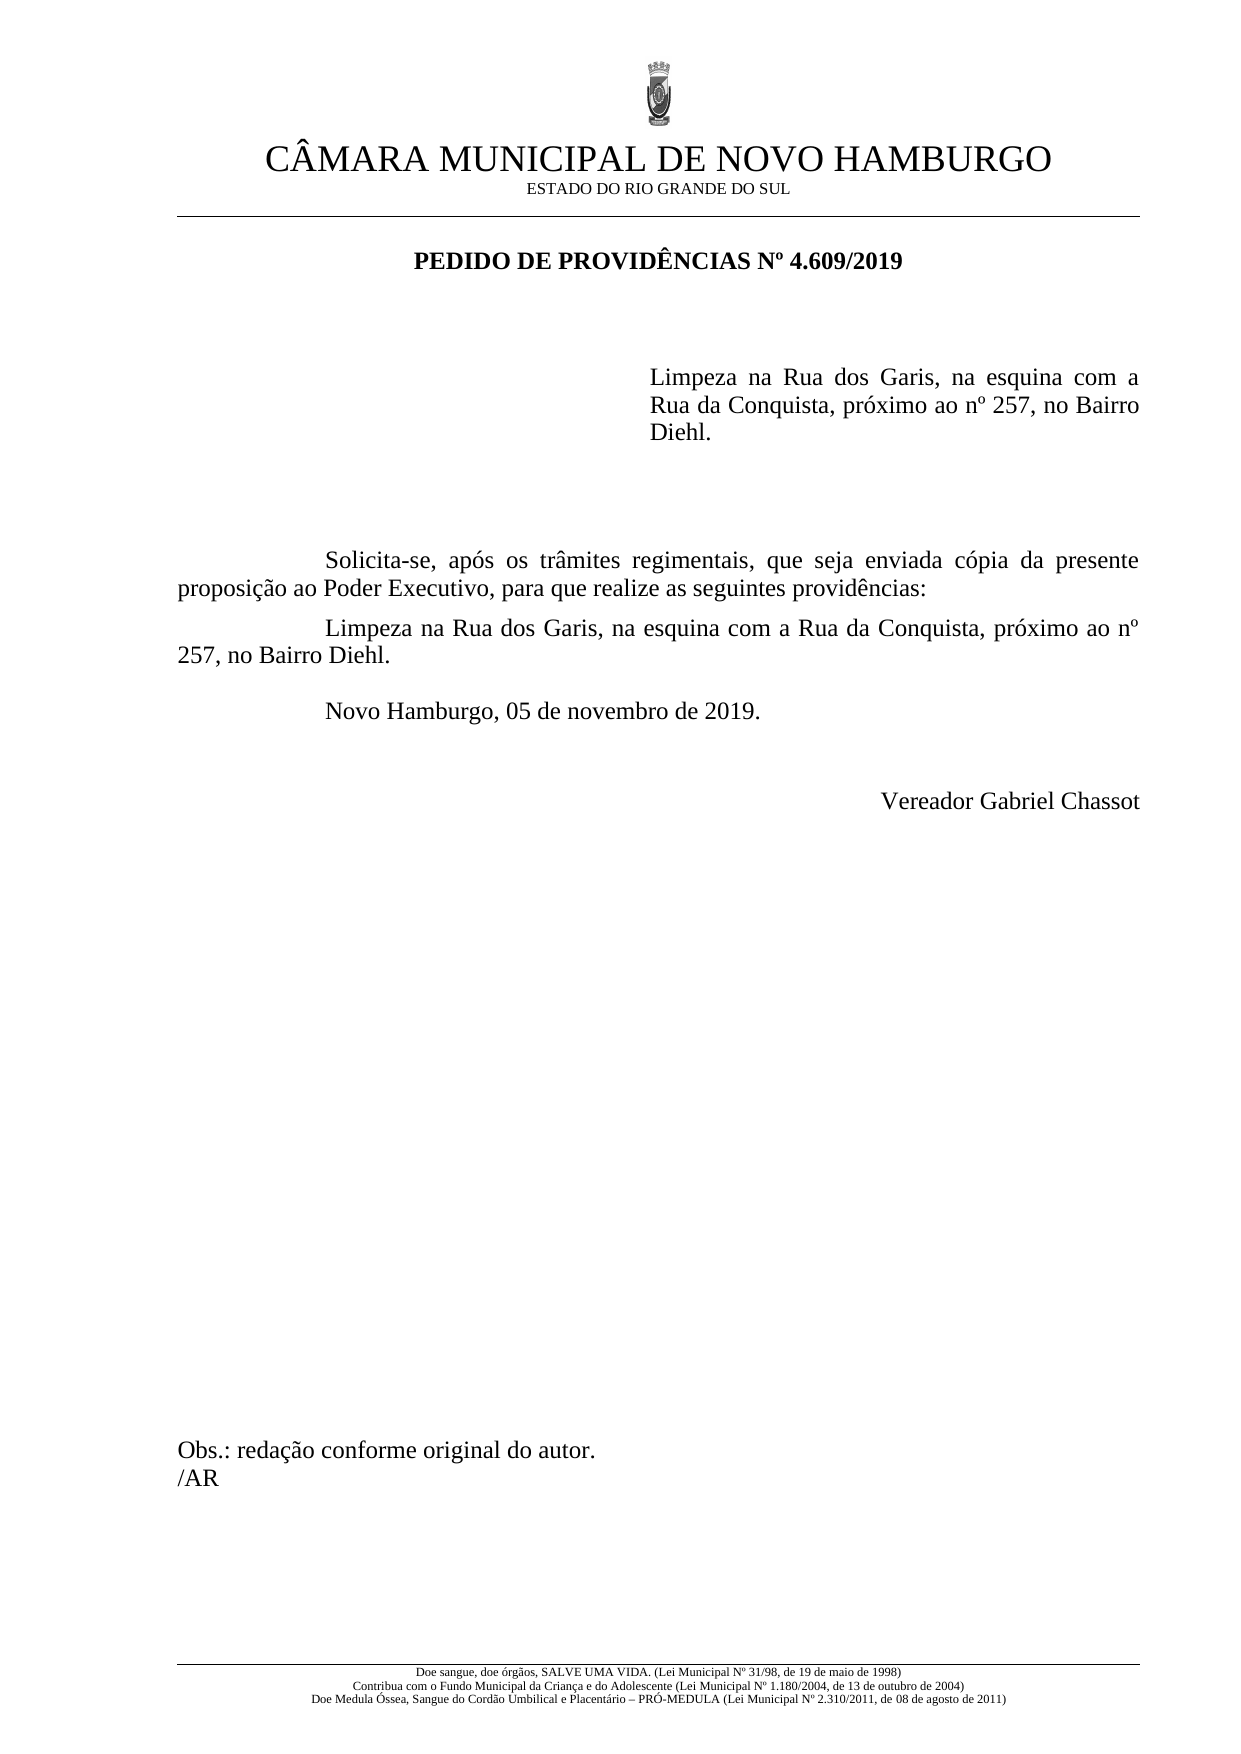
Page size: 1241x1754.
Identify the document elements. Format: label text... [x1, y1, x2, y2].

text Limpeza na Rua dos Garis, na esquina com a Rua da Conquista, próximo ao nº 257, no Bairro Diehl. [649, 363, 1140, 446]
text /AR [177, 1464, 1140, 1492]
text Vereador Gabriel Chassot [177, 787, 1140, 815]
text Obs.: redação conforme original do autor. [177, 1437, 1140, 1464]
text PEDIDO DE PROVIDÊNCIAS Nº 4.609/2019 [177, 247, 1140, 274]
text Novo Hamburgo, 05 de novembro de 2019. [177, 697, 1140, 724]
text Solicita-se, após os trâmites regimentais, que seja enviada cópia da presente proposição ao Poder Executivo, para que realize as seguintes providências: [177, 546, 1140, 602]
text Limpeza na Rua dos Garis, na esquina com a Rua da Conquista, próximo ao nº 257, no Bairro Diehl. [177, 614, 1140, 669]
